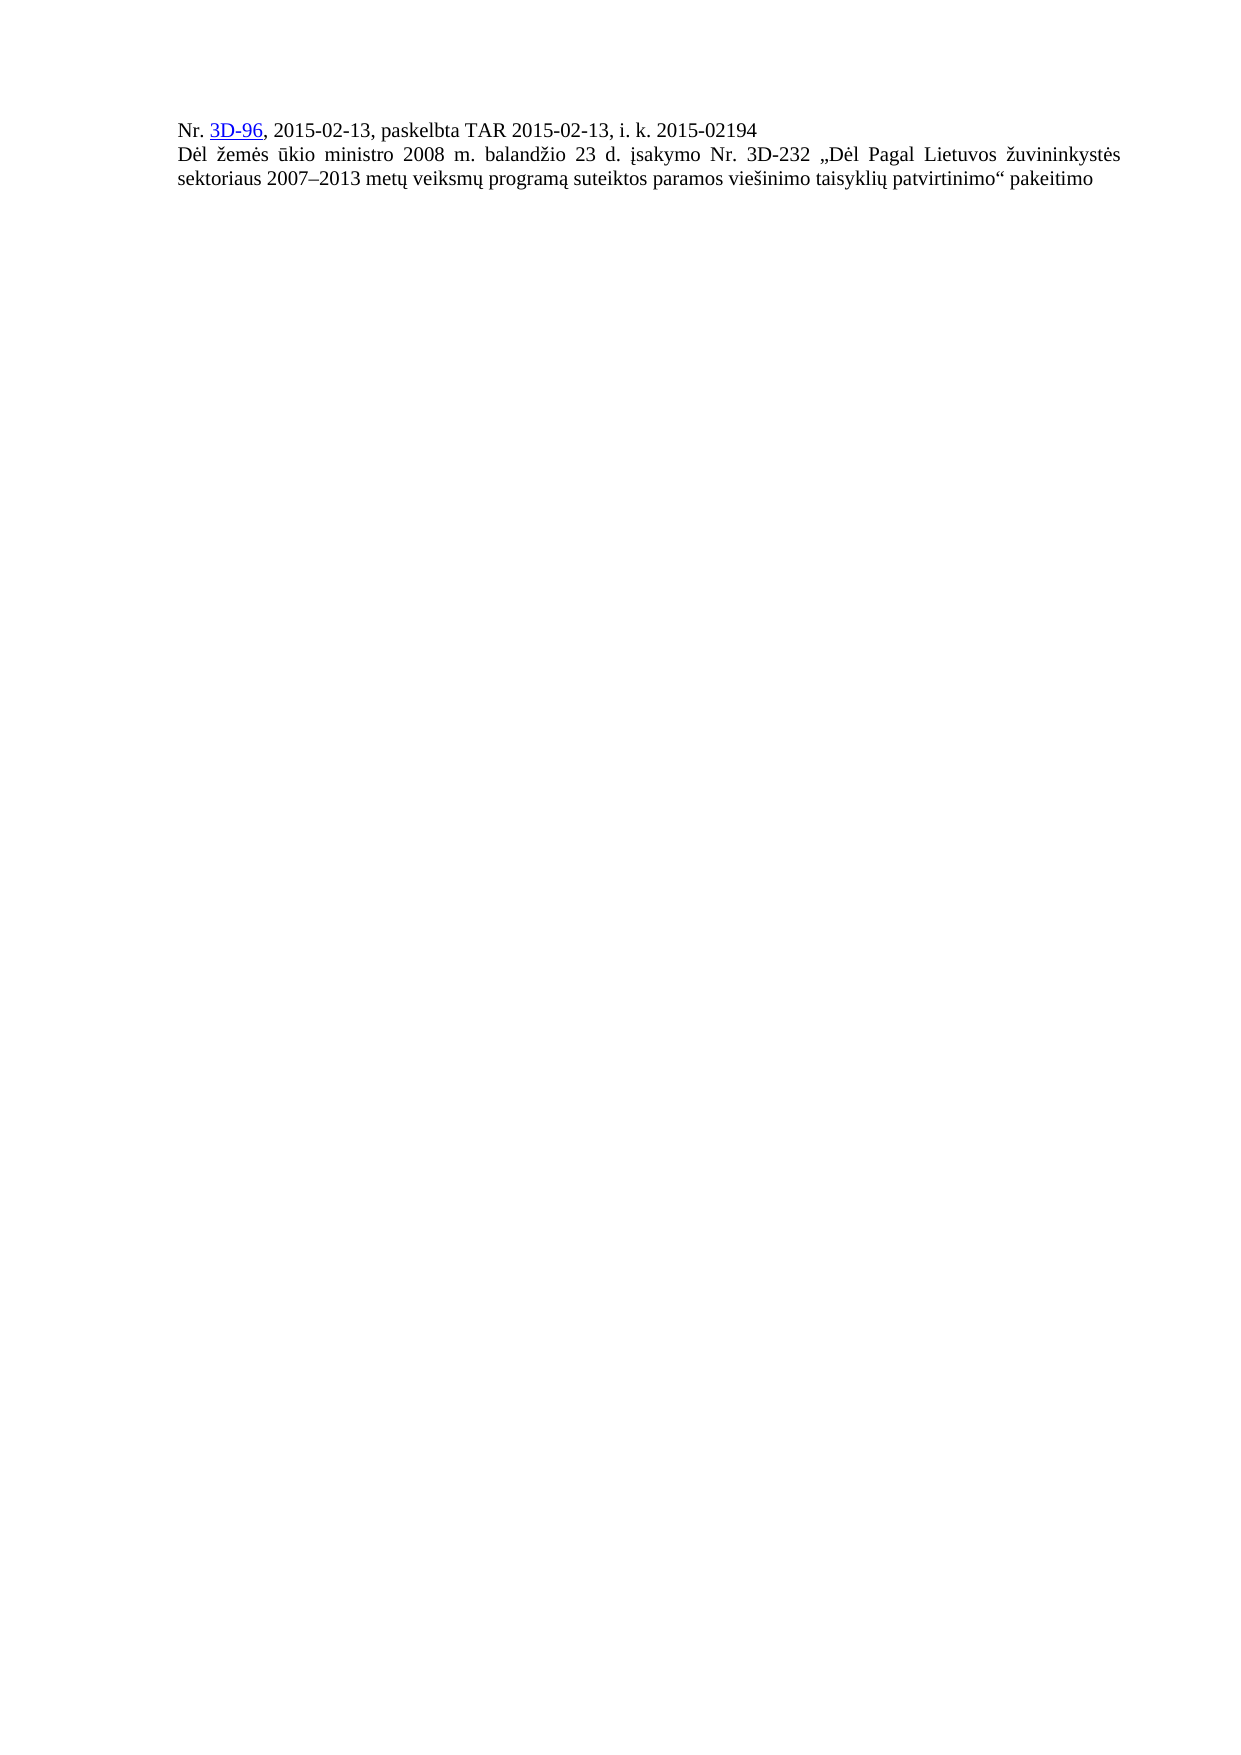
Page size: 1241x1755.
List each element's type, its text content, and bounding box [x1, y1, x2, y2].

text Nr. 3D-96, 2015-02-13, paskelbta TAR 2015-02-13, i. k. 2015-02194 [177, 118, 1122, 142]
text Dėl žemės ūkio ministro 2008 m. balandžio 23 d. įsakymo Nr. 3D-232 „Dėl Pagal Lietuvos žuvininkystės sektoriaus 2007–2013 metų veiksmų programą suteiktos paramos viešinimo taisyklių patvirtinimo“ pakeitimo [177, 142, 1122, 190]
